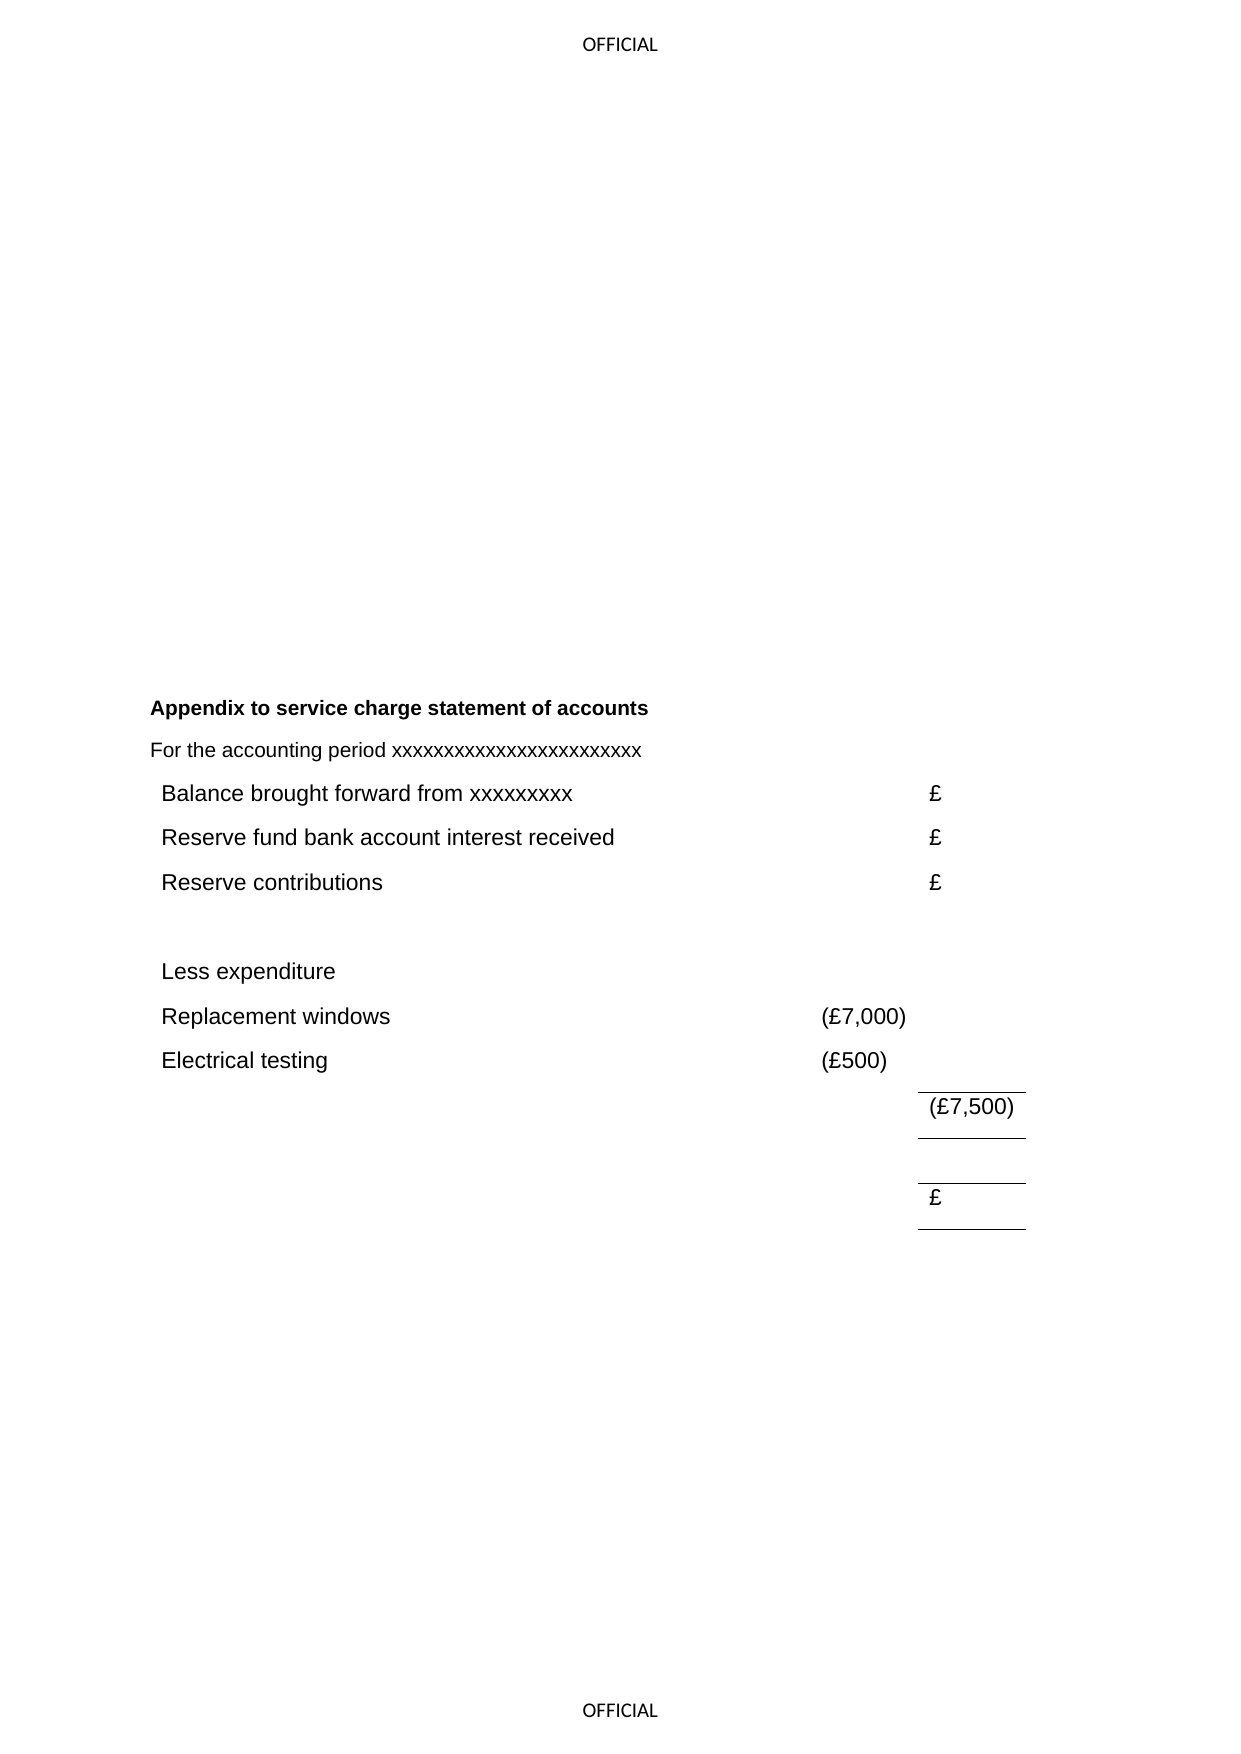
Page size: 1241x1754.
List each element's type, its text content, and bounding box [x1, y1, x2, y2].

table_header £ [918, 780, 1026, 824]
table_cell (£500) [810, 1047, 918, 1092]
table_cell (£7,500) [918, 1093, 1026, 1137]
table_cell [810, 914, 918, 958]
text For the accounting period xxxxxxxxxxxxxxxxxxxxxxxx [150, 738, 1090, 762]
table_cell [918, 1139, 1026, 1183]
table_cell Reserve contributions [150, 869, 810, 913]
table_cell [810, 958, 918, 1003]
table_cell Electrical testing [150, 1047, 810, 1092]
table_cell [810, 1183, 918, 1229]
table_cell [918, 1003, 1026, 1047]
table_cell [810, 1138, 918, 1183]
table_cell [918, 1047, 1026, 1092]
table_cell [150, 914, 810, 958]
table_cell £ [918, 1184, 1026, 1229]
table_cell [918, 958, 1026, 1003]
table_cell (£7,000) [810, 1003, 918, 1047]
table_cell Replacement windows [150, 1003, 810, 1047]
table_cell Less expenditure [150, 958, 810, 1003]
text Appendix to service charge statement of accounts [150, 696, 1090, 720]
table_cell [150, 1183, 810, 1229]
table_cell [810, 869, 918, 913]
table_cell Reserve fund bank account interest received [150, 824, 810, 869]
table_header [810, 780, 918, 824]
table_cell £ [918, 824, 1026, 869]
table_header Balance brought forward from xxxxxxxxx [150, 780, 810, 824]
table_cell [810, 1092, 918, 1137]
table_cell [810, 824, 918, 869]
table_cell [150, 1092, 810, 1137]
table_cell [150, 1138, 810, 1183]
table_cell [918, 914, 1026, 958]
table_cell £ [918, 869, 1026, 913]
